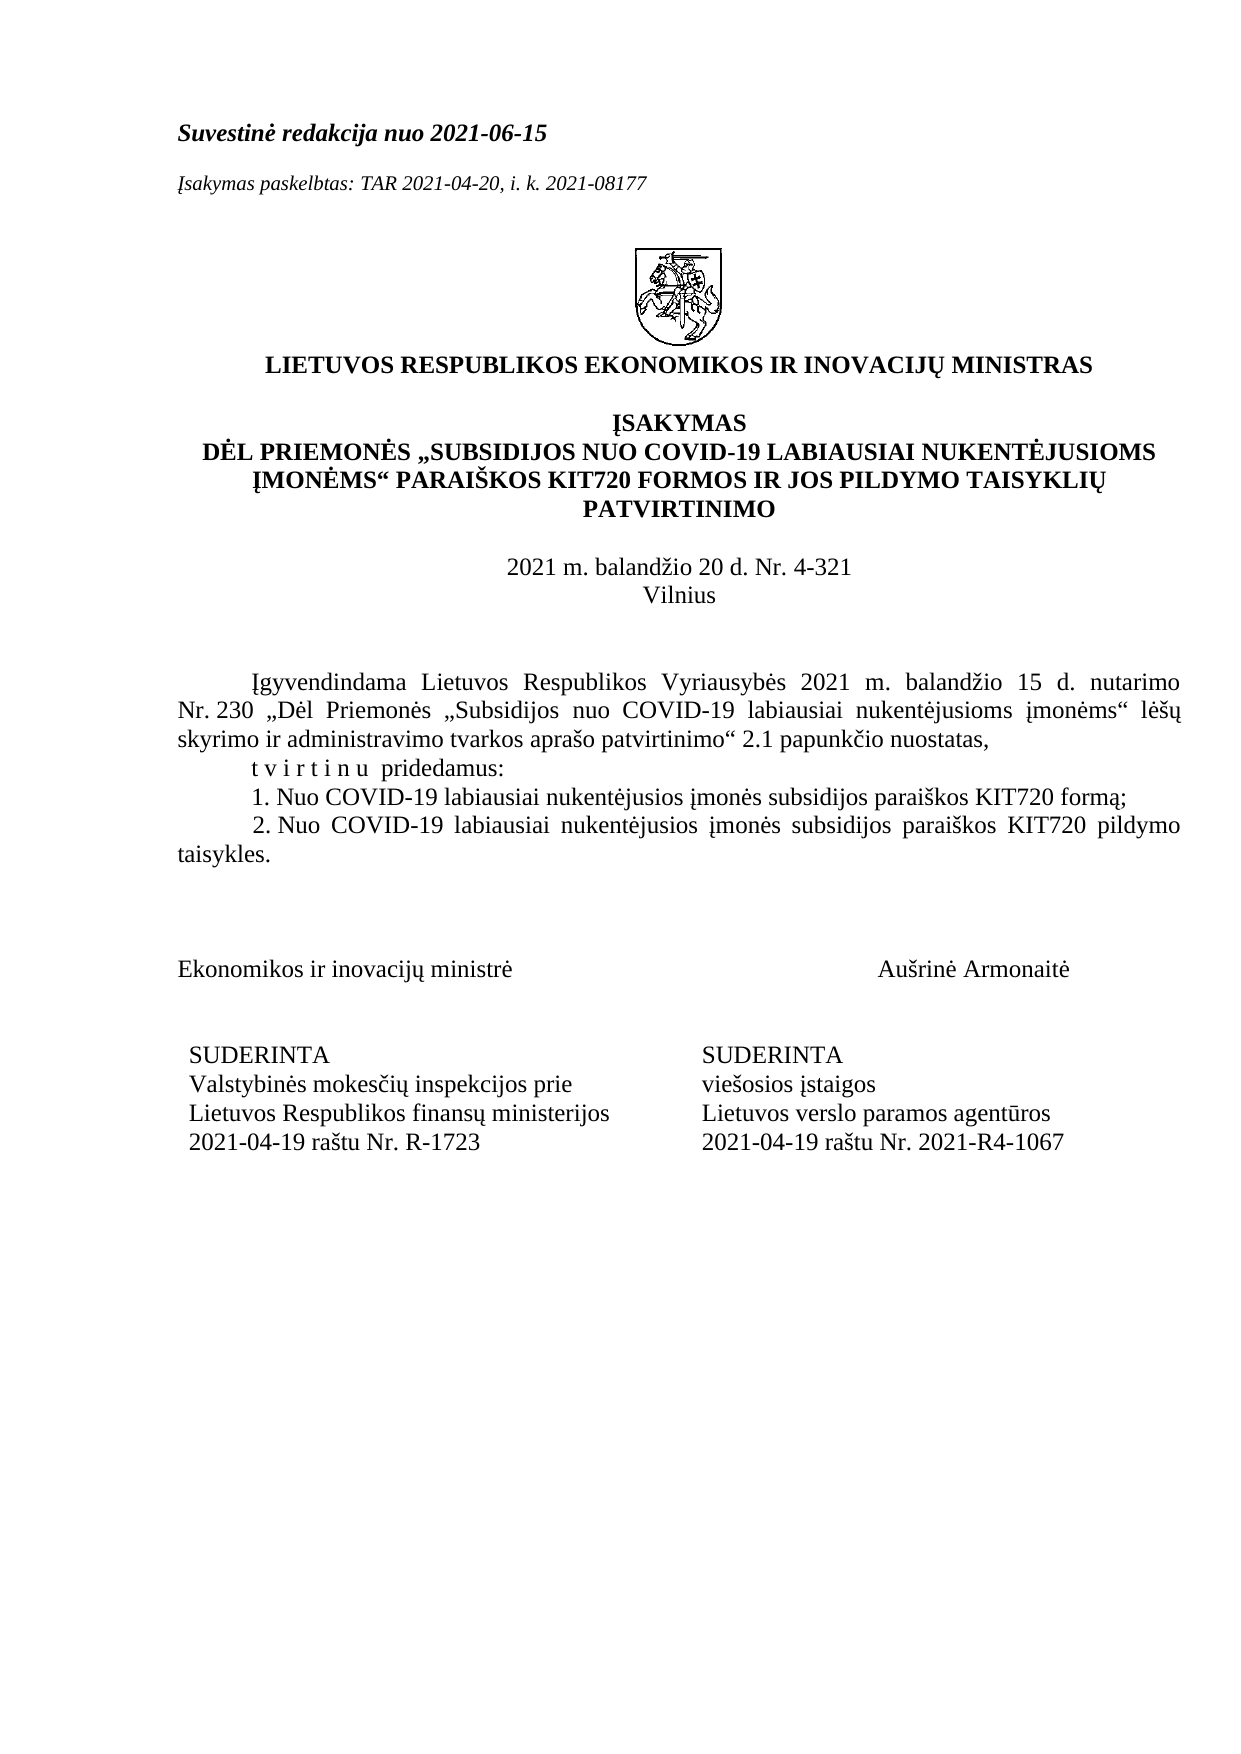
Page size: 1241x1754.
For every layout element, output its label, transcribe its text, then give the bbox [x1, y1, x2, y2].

table_cell 2021-04-19 raštu Nr. 2021-R4-1067 [690, 1127, 1204, 1156]
table_cell Lietuvos Respublikos finansų ministerijos [177, 1098, 690, 1127]
table_cell viešosios įstaigos [690, 1069, 1204, 1098]
text ĮSAKYMAS [177, 408, 1181, 437]
table_cell Lietuvos verslo paramos agentūros [690, 1098, 1204, 1127]
text t v i r t i n u pridedamus: [177, 753, 1181, 782]
text LIETUVOS RESPUBLIKOS Ekonomikos ir inovacijų MINISTRAS [177, 351, 1181, 379]
text 2. Nuo COVID-19 labiausiai nukentėjusios įmonės subsidijos paraiškos KIT720 pildymo taisykles. [177, 811, 1181, 868]
text 1. Nuo COVID-19 labiausiai nukentėjusios įmonės subsidijos paraiškos KIT720 formą; [177, 782, 1181, 811]
text Suvestinė redakcija nuo 2021-06-15 [177, 118, 1181, 147]
text Įsakymas paskelbtas: TAR 2021-04-20, i. k. 2021-08177 [177, 171, 1181, 195]
table_header SUDERINTA [690, 1041, 1204, 1069]
text DĖL PRIEMONĖS „SUBSIDIJOS NUO COVID-19 LABIAUSIAI NUKENTĖJUSIOMS įmonėms“ PARAIŠKOS KIT720 FORMOS IR JOS PILDYMO TAISYKLIŲ PATVIRTINIMO [177, 437, 1181, 523]
table_cell Valstybinės mokesčių inspekcijos prie [177, 1069, 690, 1098]
text Vilnius [177, 581, 1181, 609]
text Ekonomikos ir inovacijų ministrė Aušrinė Armonaitė [177, 954, 1181, 983]
text Įgyvendindama Lietuvos Respublikos Vyriausybės 2021 m. balandžio 15 d. nutarimo Nr. 230 „Dėl Priemonės „Subsidijos nuo COVID-19 labiausiai nukentėjusioms įmonėms“ lėšų skyrimo ir administravimo tvarkos aprašo patvirtinimo“ 2.1 papunkčio nuostatas, [177, 667, 1181, 753]
text 2021 m. balandžio 20 d. Nr. 4-321 [177, 552, 1181, 581]
table_cell 2021-04-19 raštu Nr. R-1723 [177, 1127, 690, 1156]
table_header SUDERINTA [177, 1041, 690, 1069]
